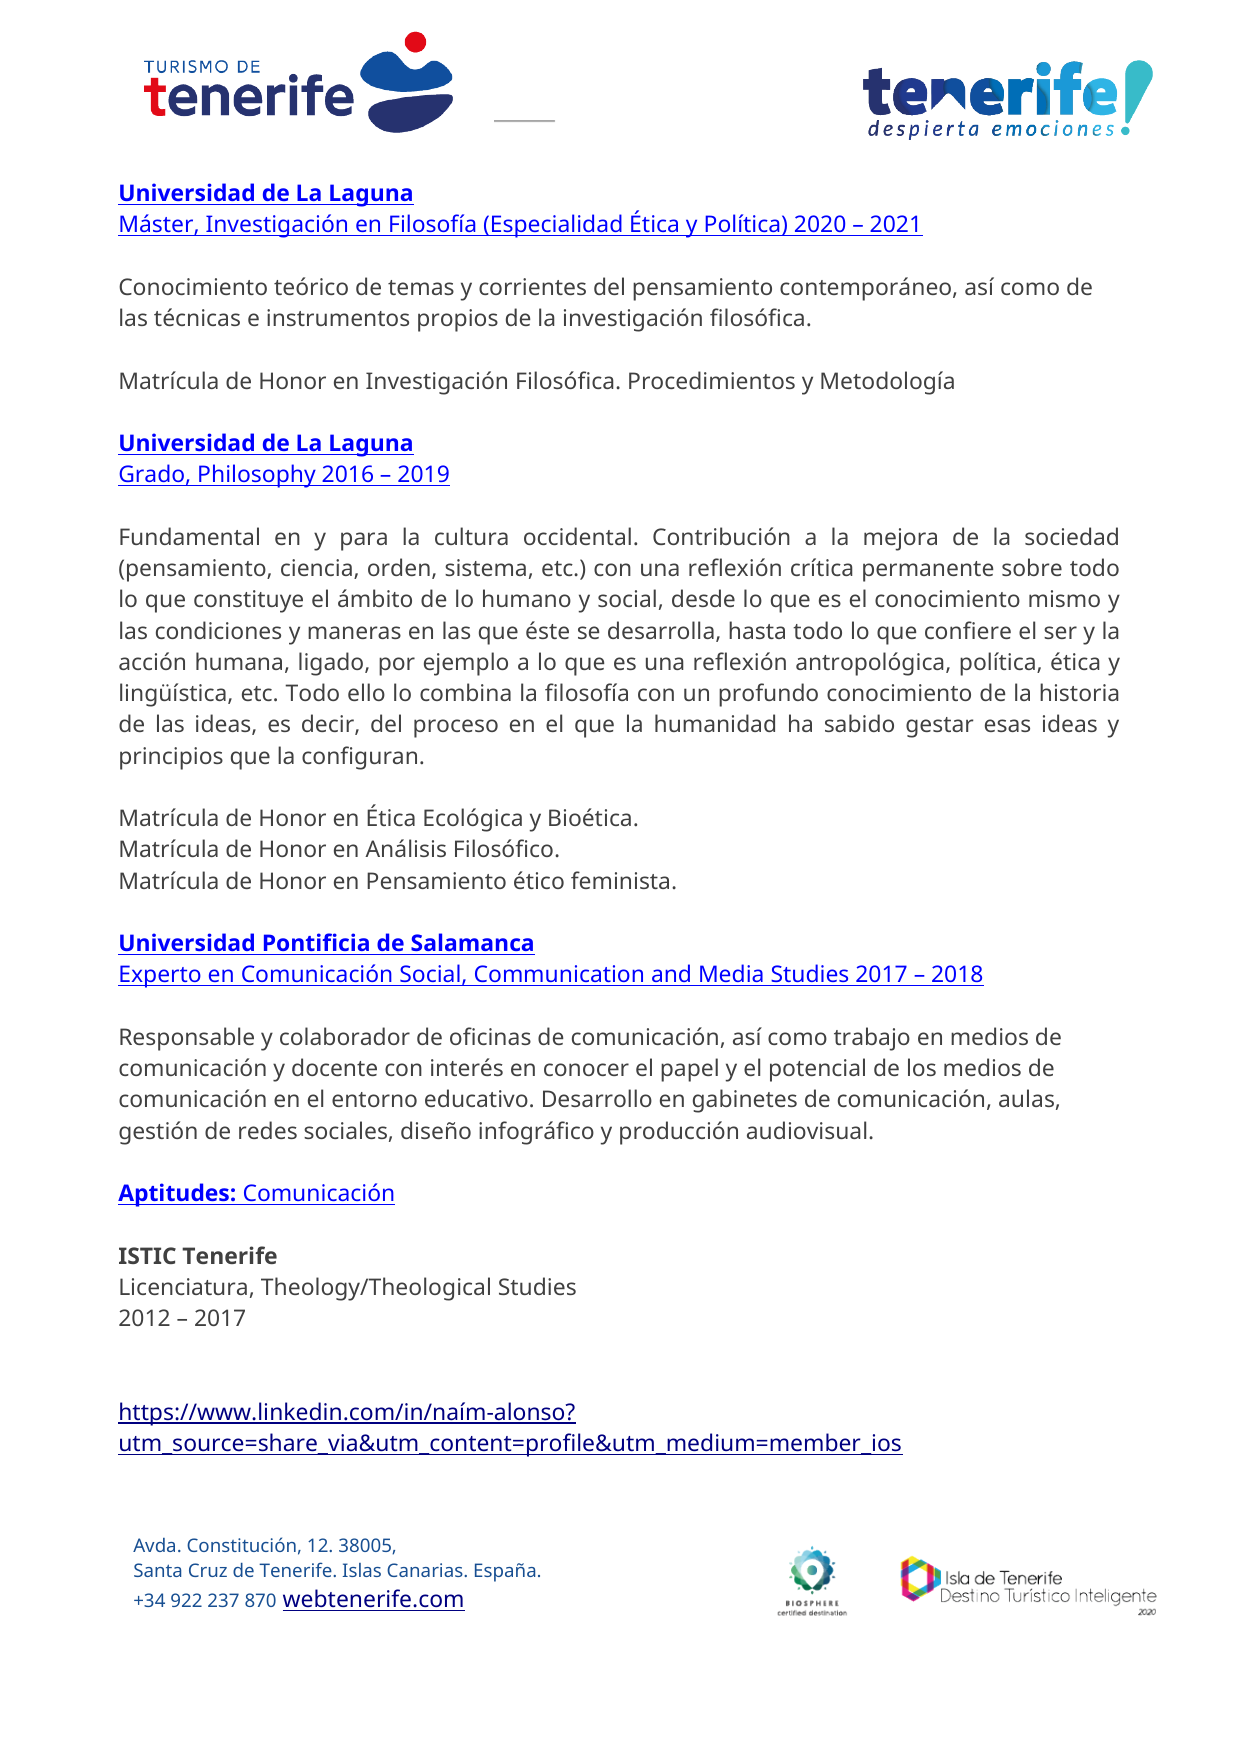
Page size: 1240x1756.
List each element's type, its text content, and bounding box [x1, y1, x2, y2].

text 2012 – 2017 [118, 1302, 1121, 1333]
text Matrícula de Honor en Análisis Filosófico. [118, 833, 1121, 865]
text Matrícula de Honor en Pensamiento ético feminista. [118, 865, 1121, 896]
text Matrícula de Honor en Ética Ecológica y Bioética. [118, 802, 1121, 833]
text Aptitudes: Comunicación [118, 1177, 1121, 1208]
text Grado, Philosophy 2016 – 2019 [118, 458, 1121, 490]
text Máster, Investigación en Filosofía (Especialidad Ética y Política) 2020 – 2021 [118, 208, 1121, 240]
text Universidad de La Laguna [118, 177, 1121, 208]
text https://www.linkedin.com/in/naím-alonso?utm_source=share_via&utm_content=profile&utm_medium=member_ios [118, 1396, 1121, 1458]
text Licenciatura, Theology/Theological Studies [118, 1271, 1121, 1302]
text ISTIC Tenerife [118, 1240, 1121, 1271]
text Experto en Comunicación Social, Communication and Media Studies 2017 – 2018 [118, 958, 1121, 990]
text Conocimiento teórico de temas y corrientes del pensamiento contemporáneo, así como de las técnicas e instrumentos propios de la investigación filosófica. Matrícula de Honor en Investigación Filosófica. Procedimientos y Metodología [118, 271, 1121, 396]
text Responsable y colaborador de oficinas de comunicación, así como trabajo en medios de comunicación y docente con interés en conocer el papel y el potencial de los medios de comunicación en el entorno educativo. Desarrollo en gabinetes de comunicación, aulas, gestión de redes sociales, diseño infográfico y producción audiovisual. [118, 1021, 1121, 1146]
text Universidad de La Laguna [118, 427, 1121, 458]
text Fundamental en y para la cultura occidental. Contribución a la mejora de la sociedad (pensamiento, ciencia, orden, sistema, etc.) con una reflexión crítica permanente sobre todo lo que constituye el ámbito de lo humano y social, desde lo que es el conocimiento mismo y las condiciones y maneras en las que éste se desarrolla, hasta todo lo que confiere el ser y la acción humana, ligado, por ejemplo a lo que es una reflexión antropológica, política, ética y lingüística, etc. Todo ello lo combina la filosofía con un profundo conocimiento de la historia de las ideas, es decir, del proceso en el que la humanidad ha sabido gestar esas ideas y principios que la configuran. [118, 521, 1121, 771]
text Universidad Pontificia de Salamanca [118, 927, 1121, 958]
